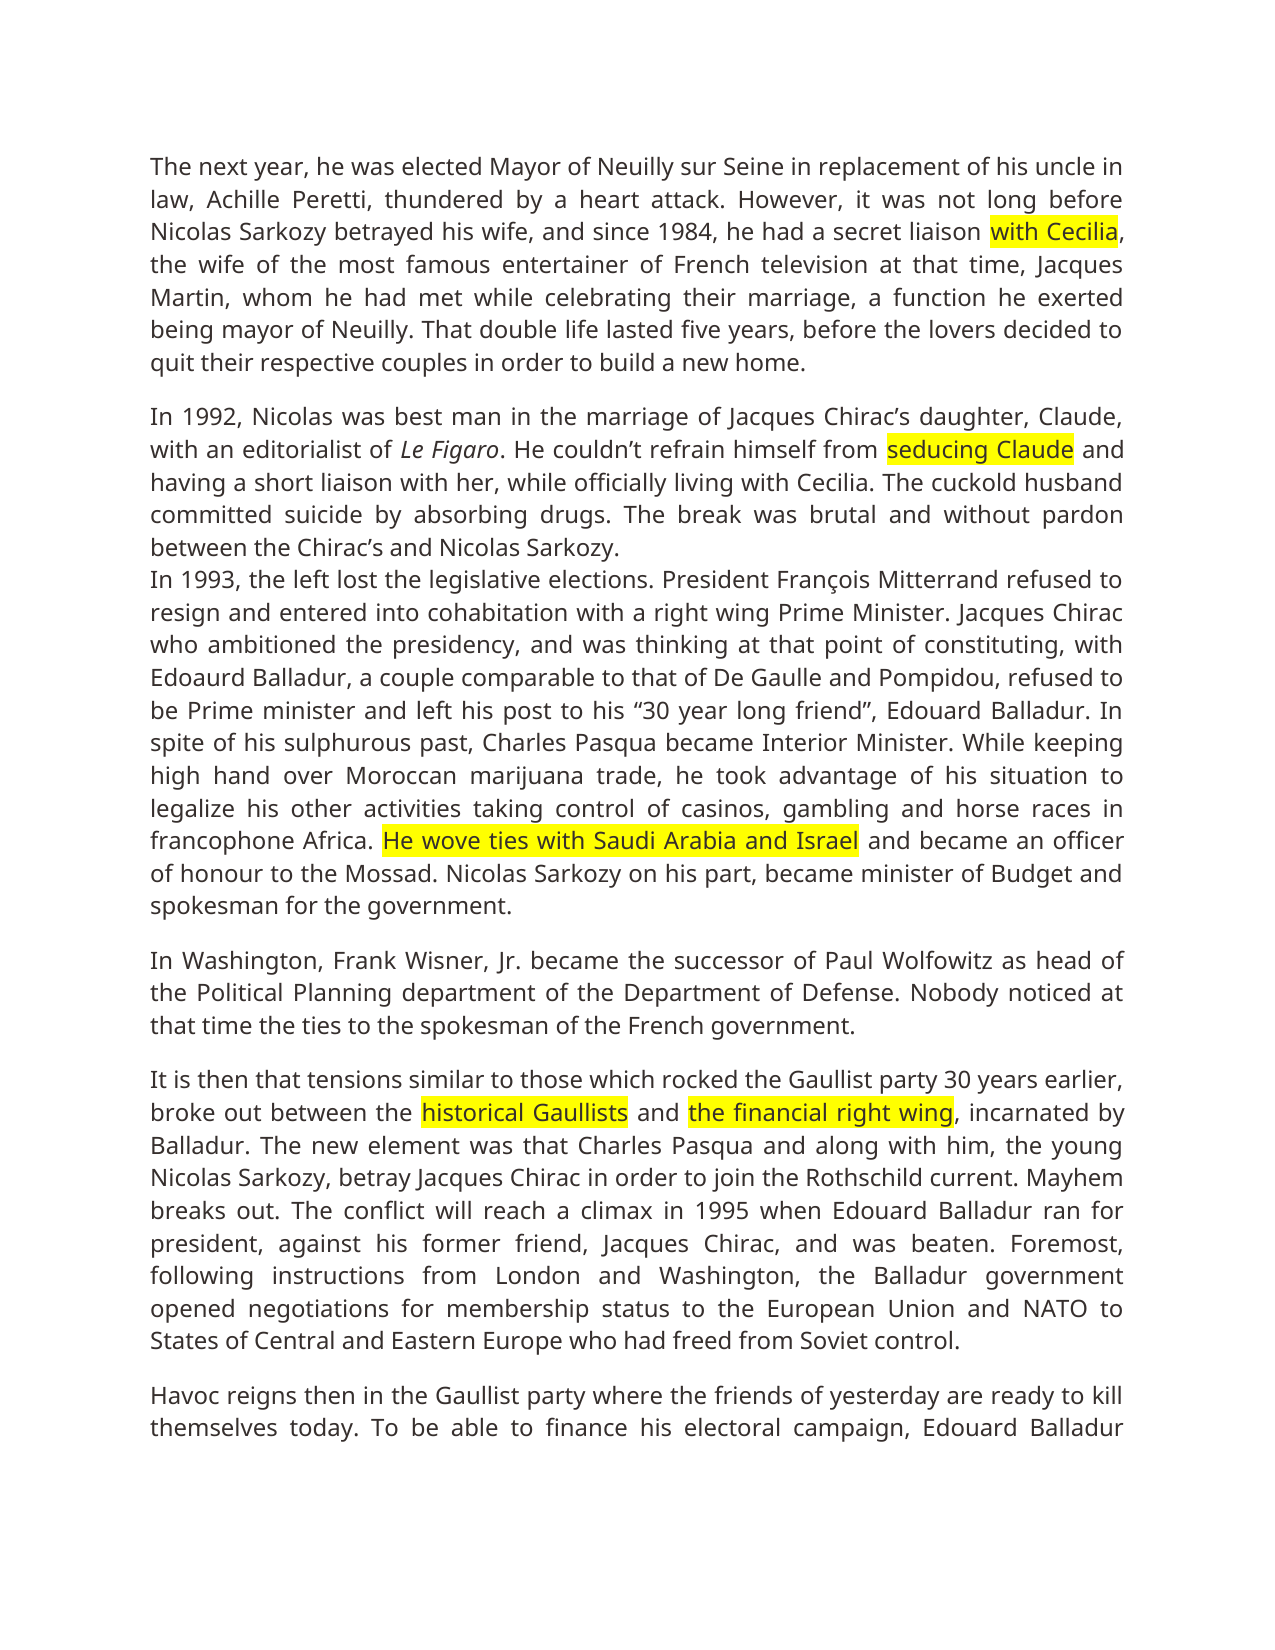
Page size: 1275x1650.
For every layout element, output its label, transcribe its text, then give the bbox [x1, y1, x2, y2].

text The next year, he was elected Mayor of Neuilly sur Seine in replacement of his uncle in law, Achille Peretti, thundered by a heart attack. However, it was not long before Nicolas Sarkozy betrayed his wife, and since 1984, he had a secret liaison with Cecilia, the wife of the most famous entertainer of French television at that time, Jacques Martin, whom he had met while celebrating their marriage, a function he exerted being mayor of Neuilly. That double life lasted five years, before the lovers decided to quit their respective couples in order to build a new home. [150, 150, 1125, 378]
text Havoc reigns then in the Gaullist party where the friends of yesterday are ready to kill themselves today. To be able to finance his electoral campaign, Edouard Balladur [150, 1379, 1125, 1444]
text It is then that tensions similar to those which rocked the Gaullist party 30 years earlier, broke out between the historical Gaullists and the financial right wing, incarnated by Balladur. The new element was that Charles Pasqua and along with him, the young Nicolas Sarkozy, betray Jacques Chirac in order to join the Rothschild current. Mayhem breaks out. The conflict will reach a climax in 1995 when Edouard Balladur ran for president, against his former friend, Jacques Chirac, and was beaten. Foremost, following instructions from London and Washington, the Balladur government opened negotiations for membership status to the European Union and NATO to States of Central and Eastern Europe who had freed from Soviet control. [150, 1063, 1125, 1357]
text In Washington, Frank Wisner, Jr. became the successor of Paul Wolfowitz as head of the Political Planning department of the Department of Defense. Nobody noticed at that time the ties to the spokesman of the French government. [150, 944, 1125, 1041]
text In 1992, Nicolas was best man in the marriage of Jacques Chirac’s daughter, Claude, with an editorialist of Le Figaro. He couldn’t refrain himself from seducing Claude and having a short liaison with her, while officially living with Cecilia. The cuckold husband committed suicide by absorbing drugs. The break was brutal and without pardon between the Chirac’s and Nicolas Sarkozy. [150, 400, 1125, 563]
text In 1993, the left lost the legislative elections. President François Mitterrand refused to resign and entered into cohabitation with a right wing Prime Minister. Jacques Chirac who ambitioned the presidency, and was thinking at that point of constituting, with Edoaurd Balladur, a couple comparable to that of De Gaulle and Pompidou, refused to be Prime minister and left his post to his “30 year long friend”, Edouard Balladur. In spite of his sulphurous past, Charles Pasqua became Interior Minister. While keeping high hand over Moroccan marijuana trade, he took advantage of his situation to legalize his other activities taking control of casinos, gambling and horse races in francophone Africa. He wove ties with Saudi Arabia and Israel and became an officer of honour to the Mossad. Nicolas Sarkozy on his part, became minister of Budget and spokesman for the government. [150, 563, 1125, 922]
